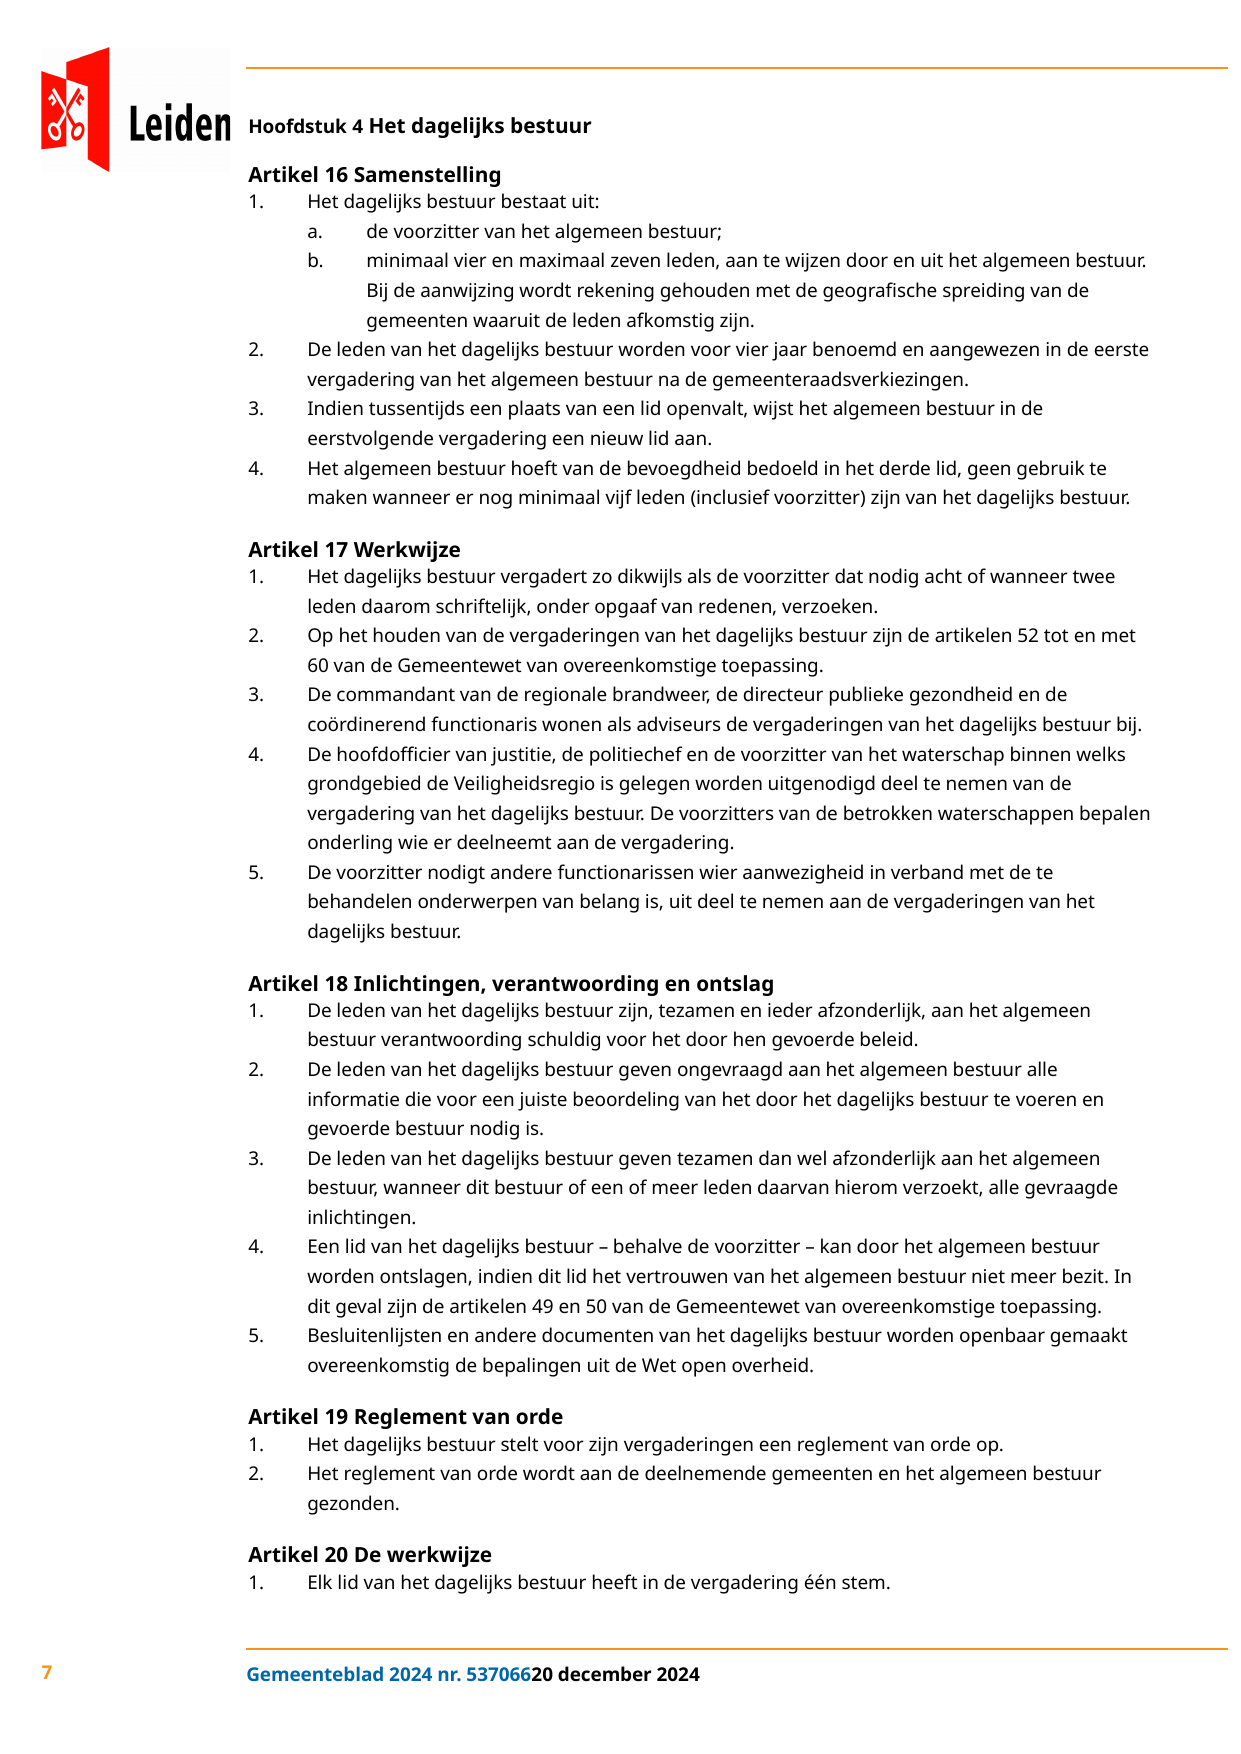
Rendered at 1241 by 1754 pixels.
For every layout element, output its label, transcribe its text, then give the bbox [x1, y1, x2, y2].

list De commandant van de regionale brandweer, de directeur publieke gezondheid en de coördinerend functionaris wonen als adviseurs de vergaderingen van het dagelijks bestuur bij. [248, 682, 1152, 737]
list De hoofdofficier van justitie, de politiechef en de voorzitter van het waterschap binnen welks grondgebied de Veiligheidsregio is gelegen worden uitgenodigd deel te nemen van de vergadering van het dagelijks bestuur. De voorzitters van de betrokken waterschappen bepalen onderling wie er deelneemt aan de vergadering. [248, 741, 1152, 855]
list Het reglement van orde wordt aan de deelnemende gemeenten en het algemeen bestuur gezonden. [248, 1461, 1152, 1516]
list De leden van het dagelijks bestuur geven ongevraagd aan het algemeen bestuur alle informatie die voor een juiste beoordeling van het door het dagelijks bestuur te voeren en gevoerde bestuur nodig is. [248, 1056, 1152, 1141]
list Het dagelijks bestuur vergadert zo dikwijls als de voorzitter dat nodig acht of wanneer twee leden daarom schriftelijk, onder opgaaf van redenen, verzoeken. [248, 563, 1152, 618]
list Een lid van het dagelijks bestuur – behalve de voorzitter – kan door het algemeen bestuur worden ontslagen, indien dit lid het vertrouwen van het algemeen bestuur niet meer bezit. In dit geval zijn de artikelen 49 en 50 van de Gemeentewet van overeenkomstige toepassing. [248, 1234, 1152, 1319]
list Op het houden van de vergaderingen van het dagelijks bestuur zijn de artikelen 52 tot en met 60 van de Gemeentewet van overeenkomstige toepassing. [248, 622, 1152, 678]
list de voorzitter van het algemeen bestuur; [307, 218, 1152, 244]
text Artikel 18 Inlichtingen, verantwoording en ontslag [248, 969, 1152, 997]
list De leden van het dagelijks bestuur worden voor vier jaar benoemd en aangewezen in de eerste vergadering van het algemeen bestuur na de gemeenteraadsverkiezingen. [248, 336, 1152, 392]
text Hoofdstuk 4 Het dagelijks bestuur [248, 111, 1152, 139]
list Indien tussentijds een plaats van een lid openvalt, wijst het algemeen bestuur in de eerstvolgende vergadering een nieuw lid aan. [248, 396, 1152, 451]
list Het algemeen bestuur hoeft van de bevoegdheid bedoeld in het derde lid, geen gebruik te maken wanneer er nog minimaal vijf leden (inclusief voorzitter) zijn van het dagelijks bestuur. [248, 455, 1152, 510]
list Het dagelijks bestuur stelt voor zijn vergaderingen een reglement van orde op. [248, 1431, 1152, 1457]
list Het dagelijks bestuur bestaat uit: [248, 188, 1152, 214]
picture [41, 47, 231, 172]
list minimaal vier en maximaal zeven leden, aan te wijzen door en uit het algemeen bestuur. Bij de aanwijzing wordt rekening gehouden met de geografische spreiding van de gemeenten waaruit de leden afkomstig zijn. [307, 248, 1152, 333]
list Besluitenlijsten en andere documenten van het dagelijks bestuur worden openbaar gemaakt overeenkomstig de bepalingen uit de Wet open overheid. [248, 1322, 1152, 1378]
list De leden van het dagelijks bestuur zijn, tezamen en ieder afzonderlijk, aan het algemeen bestuur verantwoording schuldig voor het door hen gevoerde beleid. [248, 997, 1152, 1052]
text Artikel 19 Reglement van orde [248, 1402, 1152, 1431]
list De leden van het dagelijks bestuur geven tezamen dan wel afzonderlijk aan het algemeen bestuur, wanneer dit bestuur of een of meer leden daarvan hierom verzoekt, alle gevraagde inlichtingen. [248, 1145, 1152, 1230]
list De voorzitter nodigt andere functionarissen wier aanwezigheid in verband met de te behandelen onderwerpen van belang is, uit deel te nemen aan de vergaderingen van het dagelijks bestuur. [248, 859, 1152, 944]
text Artikel 17 Werkwijze [248, 535, 1152, 563]
list Elk lid van het dagelijks bestuur heeft in de vergadering één stem. [248, 1569, 1152, 1595]
text Artikel 20 De werkwijze [248, 1541, 1152, 1569]
text Artikel 16 Samenstelling [248, 160, 1152, 188]
